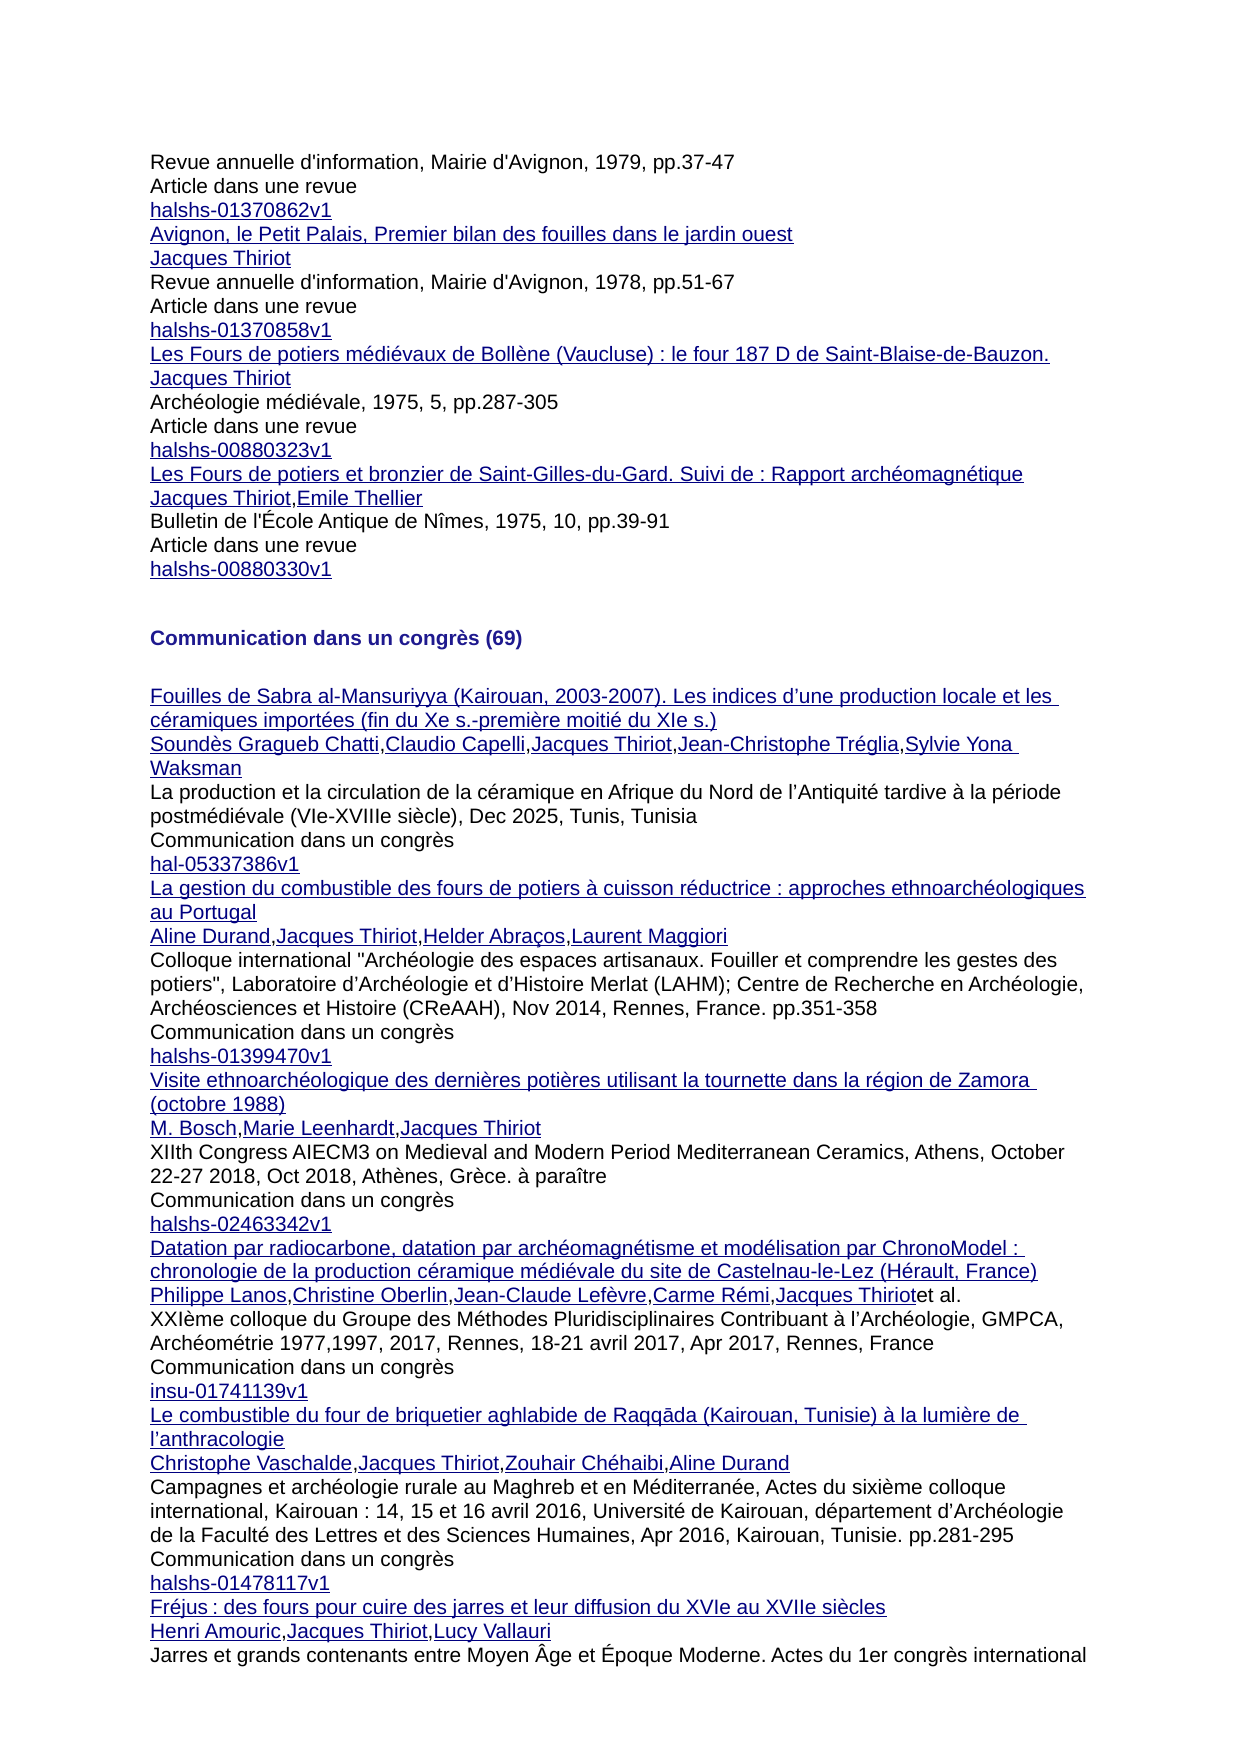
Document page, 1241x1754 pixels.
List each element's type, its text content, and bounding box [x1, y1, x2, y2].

table_cell Revue annuelle d'information, Mairie d'Avignon, 1979, pp.37-47 Article dans une revue halshs-01370862v1 [150, 150, 1090, 222]
table_cell Datation par radiocarbone, datation par archéomagnétisme et modélisation par ChronoModel : chronologie de la production céramique médiévale du site de Castelnau-le-Lez (Hérault, France) Philippe Lanos,Christine Oberlin,Jean-Claude Lefèvre,Carme Rémi,Jacques Thiriotet al. XXIème colloque du Groupe des Méthodes Pluridisciplinaires Contribuant à l’Archéologie, GMPCA, Archéométrie 1977,1997, 2017, Rennes, 18-21 avril 2017, Apr 2017, Rennes, France Communication dans un congrès insu-01741139v1 [150, 1235, 1090, 1403]
table_cell Avignon, le Petit Palais, Premier bilan des fouilles dans le jardin ouest Jacques Thiriot Revue annuelle d'information, Mairie d'Avignon, 1978, pp.51-67 Article dans une revue halshs-01370858v1 [150, 222, 1090, 342]
table_cell Les Fours de potiers médiévaux de Bollène (Vaucluse) : le four 187 D de Saint-Blaise-de-Bauzon. Jacques Thiriot Archéologie médiévale, 1975, 5, pp.287-305 Article dans une revue halshs-00880323v1 [150, 342, 1090, 461]
subtitle Communication dans un congrès (69) [150, 626, 1090, 650]
table_cell La gestion du combustible des fours de potiers à cuisson réductrice : approches ethnoarchéologiques au Portugal Aline Durand,Jacques Thiriot,Helder Abraços,Laurent Maggiori Colloque international "Archéologie des espaces artisanaux. Fouiller et comprendre les gestes des potiers", Laboratoire d’Archéologie et d’Histoire Merlat (LAHM); Centre de Recherche en Archéologie, Archéosciences et Histoire (CReAAH), Nov 2014, Rennes, France. pp.351-358 Communication dans un congrès halshs-01399470v1 [150, 876, 1090, 1068]
table_cell Fréjus : des fours pour cuire des jarres et leur diffusion du XVIe au XVIIe siècles Henri Amouric,Jacques Thiriot,Lucy Vallauri Jarres et grands contenants entre Moyen Âge et Époque Moderne. Actes du 1er congrès international [150, 1595, 1090, 1667]
table_cell Le combustible du four de briquetier aghlabide de Raqqāda (Kairouan, Tunisie) à la lumière de l’anthracologie Christophe Vaschalde,Jacques Thiriot,Zouhair Chéhaibi,Aline Durand Campagnes et archéologie rurale au Maghreb et en Méditerranée, Actes du sixième colloque international, Kairouan : 14, 15 et 16 avril 2016, Université de Kairouan, département d’Archéologie de la Faculté des Lettres et des Sciences Humaines, Apr 2016, Kairouan, Tunisie. pp.281-295 Communication dans un congrès halshs-01478117v1 [150, 1403, 1090, 1595]
table_cell Les Fours de potiers et bronzier de Saint-Gilles-du-Gard. Suivi de : Rapport archéomagnétique Jacques Thiriot,Emile Thellier Bulletin de l'École Antique de Nîmes, 1975, 10, pp.39-91 Article dans une revue halshs-00880330v1 [150, 461, 1090, 581]
table_header Fouilles de Sabra al-Mansuriyya (Kairouan, 2003-2007). Les indices d’une production locale et les céramiques importées (fin du Xe s.-première moitié du XIe s.) Soundès Gragueb Chatti,Claudio Capelli,Jacques Thiriot,Jean-Christophe Tréglia,Sylvie Yona Waksman La production et la circulation de la céramique en Afrique du Nord de l’Antiquité tardive à la période postmédiévale (VIe-XVIIIe siècle), Dec 2025, Tunis, Tunisia Communication dans un congrès hal-05337386v1 [150, 684, 1090, 876]
table_cell Visite ethnoarchéologique des dernières potières utilisant la tournette dans la région de Zamora (octobre 1988) M. Bosch,Marie Leenhardt,Jacques Thiriot XIIth Congress AIECM3 on Medieval and Modern Period Mediterranean Ceramics, Athens, October 22-27 2018, Oct 2018, Athènes, Grèce. à paraître Communication dans un congrès halshs-02463342v1 [150, 1068, 1090, 1235]
